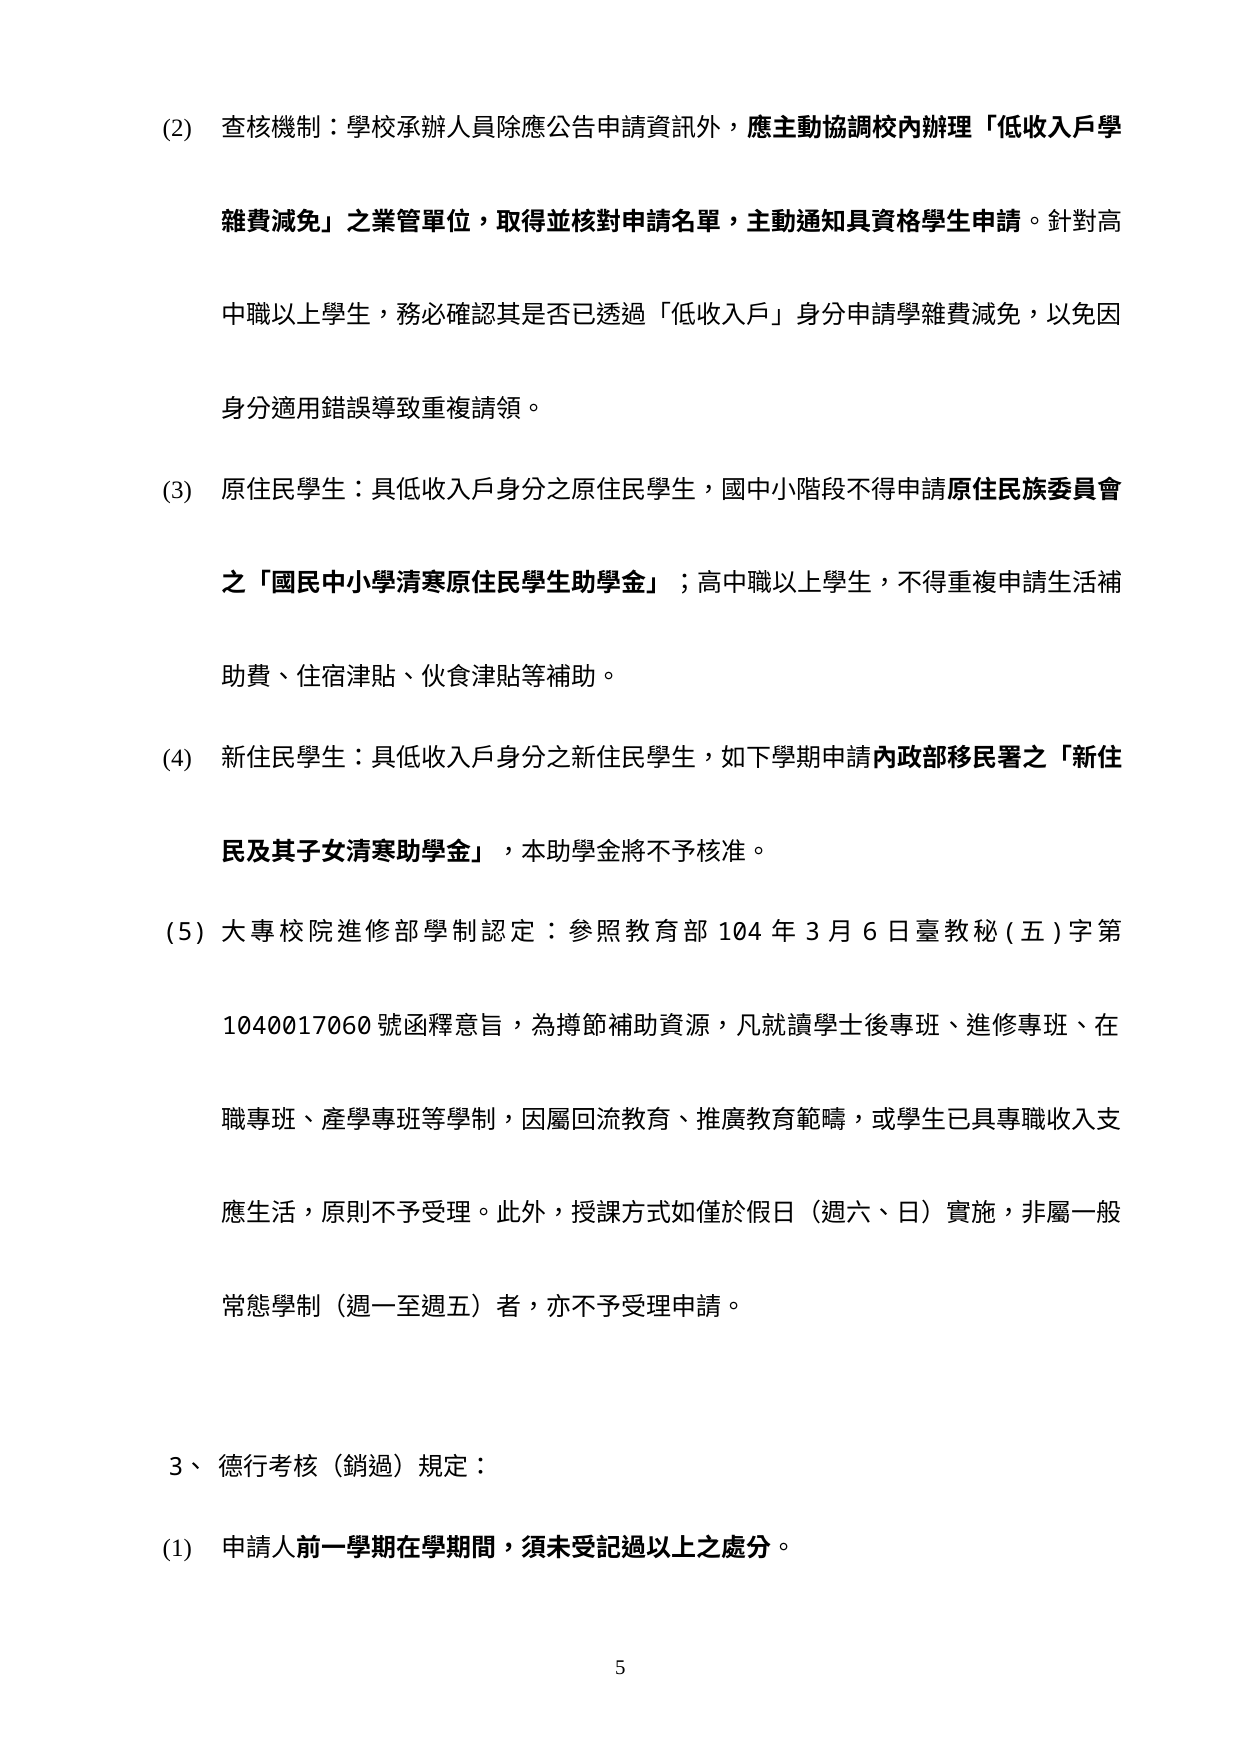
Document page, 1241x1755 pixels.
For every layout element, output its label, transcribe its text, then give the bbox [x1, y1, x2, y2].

list 大專校院進修部學制認定：參照教育部104年3月6日臺教秘(五)字第1040017060號函釋意旨，為撙節補助資源，凡就讀學士後專班、進修專班、在職專班、產學專班等學制，因屬回流教育、推廣教育範疇，或學生已具專職收入支應生活，原則不予受理。此外，授課方式如僅於假日（週六、日）實施，非屬一般常態學制（週一至週五）者，亦不予受理申請。 [162, 888, 1122, 1326]
list 查核機制：學校承辦人員除應公告申請資訊外，應主動協調校內辦理「低收入戶學雜費減免」之業管單位，取得並核對申請名單，主動通知具資格學生申請。針對高中職以上學生，務必確認其是否已透過「低收入戶」身分申請學雜費減免，以免因身分適用錯誤導致重複請領。 [162, 84, 1122, 427]
list 德行考核（銷過）規定： [168, 1423, 1122, 1486]
list 新住民學生：具低收入戶身分之新住民學生，如下學期申請內政部移民署之「新住民及其子女清寒助學金」，本助學金將不予核准。 [162, 714, 1122, 870]
list 申請人前一學期在學期間，須未受記過以上之處分。 [162, 1504, 1122, 1566]
list 原住民學生：具低收入戶身分之原住民學生，國中小階段不得申請原住民族委員會之「國民中小學清寒原住民學生助學金」；高中職以上學生，不得重複申請生活補助費、住宿津貼、伙食津貼等補助。 [162, 446, 1122, 696]
